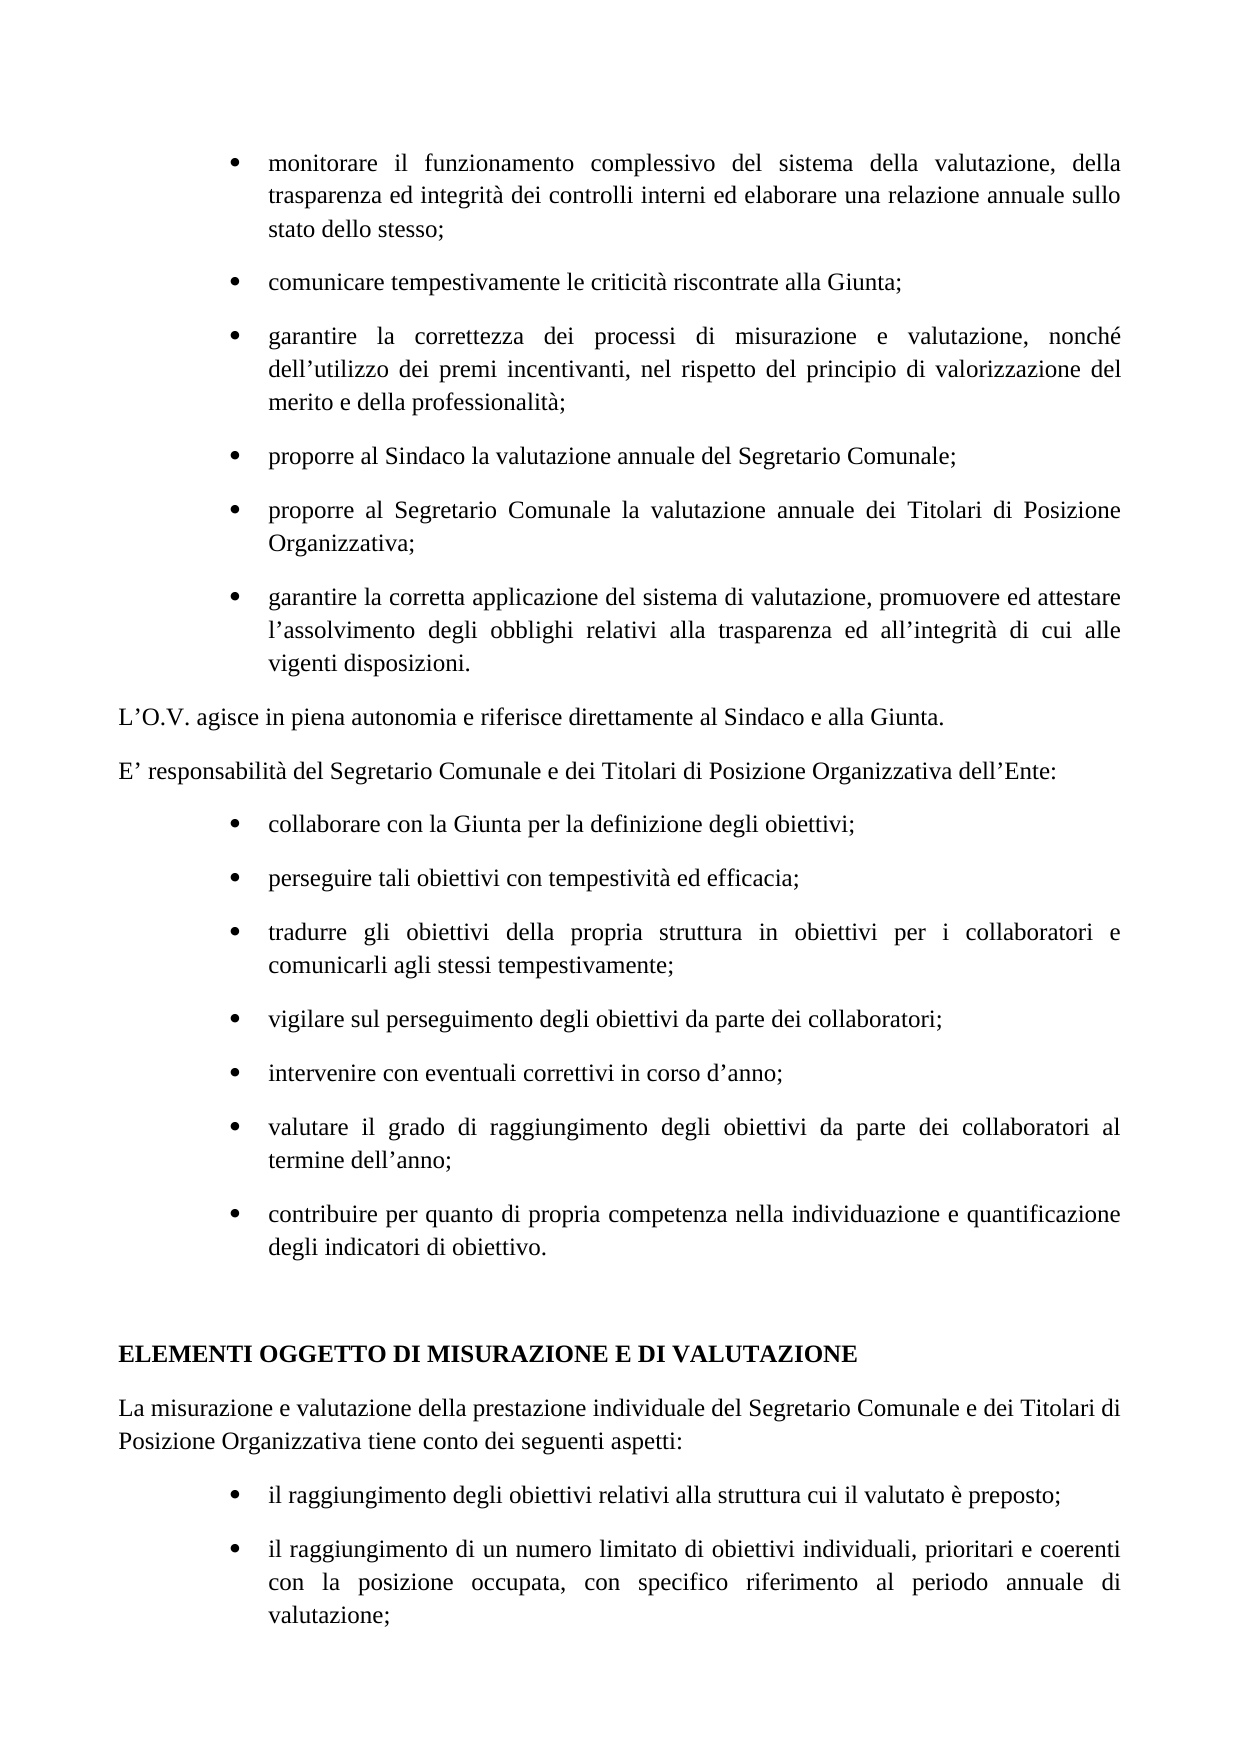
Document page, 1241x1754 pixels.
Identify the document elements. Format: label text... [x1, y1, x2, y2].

list perseguire tali obiettivi con tempestività ed efficacia; [231, 863, 1122, 892]
list valutare il grado di raggiungimento degli obiettivi da parte dei collaboratori al termine dell’anno; [231, 1112, 1122, 1174]
list tradurre gli obiettivi della propria struttura in obiettivi per i collaboratori e comunicarli agli stessi tempestivamente; [231, 917, 1122, 979]
list garantire la corretta applicazione del sistema di valutazione, promuovere ed attestare l’assolvimento degli obblighi relativi alla trasparenza ed all’integrità di cui alle vigenti disposizioni. [231, 582, 1122, 677]
list garantire la correttezza dei processi di misurazione e valutazione, nonché dell’utilizzo dei premi incentivanti, nel rispetto del principio di valorizzazione del merito e della professionalità; [231, 321, 1122, 416]
list proporre al Segretario Comunale la valutazione annuale dei Titolari di Posizione Organizzativa; [231, 495, 1122, 557]
list collaborare con la Giunta per la definizione degli obiettivi; [231, 809, 1122, 838]
list monitorare il funzionamento complessivo del sistema della valutazione, della trasparenza ed integrità dei controlli interni ed elaborare una relazione annuale sullo stato dello stesso; [231, 148, 1122, 242]
list il raggiungimento degli obiettivi relativi alla struttura cui il valutato è preposto; [231, 1480, 1122, 1509]
list intervenire con eventuali correttivi in corso d’anno; [231, 1058, 1122, 1087]
list proporre al Sindaco la valutazione annuale del Segretario Comunale; [231, 441, 1122, 470]
list contribuire per quanto di propria competenza nella individuazione e quantificazione degli indicatori di obiettivo. [231, 1199, 1122, 1261]
text ELEMENTI OGGETTO DI MISURAZIONE E DI VALUTAZIONE [118, 1339, 1122, 1368]
list comunicare tempestivamente le criticità riscontrate alla Giunta; [231, 267, 1122, 296]
text La misurazione e valutazione della prestazione individuale del Segretario Comunale e dei Titolari di Posizione Organizzativa tiene conto dei seguenti aspetti: [118, 1393, 1122, 1455]
list il raggiungimento di un numero limitato di obiettivi individuali, prioritari e coerenti con la posizione occupata, con specifico riferimento al periodo annuale di valutazione; [231, 1534, 1122, 1629]
text L’O.V. agisce in piena autonomia e riferisce direttamente al Sindaco e alla Giunta. [118, 702, 1122, 731]
list vigilare sul perseguimento degli obiettivi da parte dei collaboratori; [231, 1004, 1122, 1033]
text E’ responsabilità del Segretario Comunale e dei Titolari di Posizione Organizzativa dell’Ente: [118, 756, 1122, 784]
